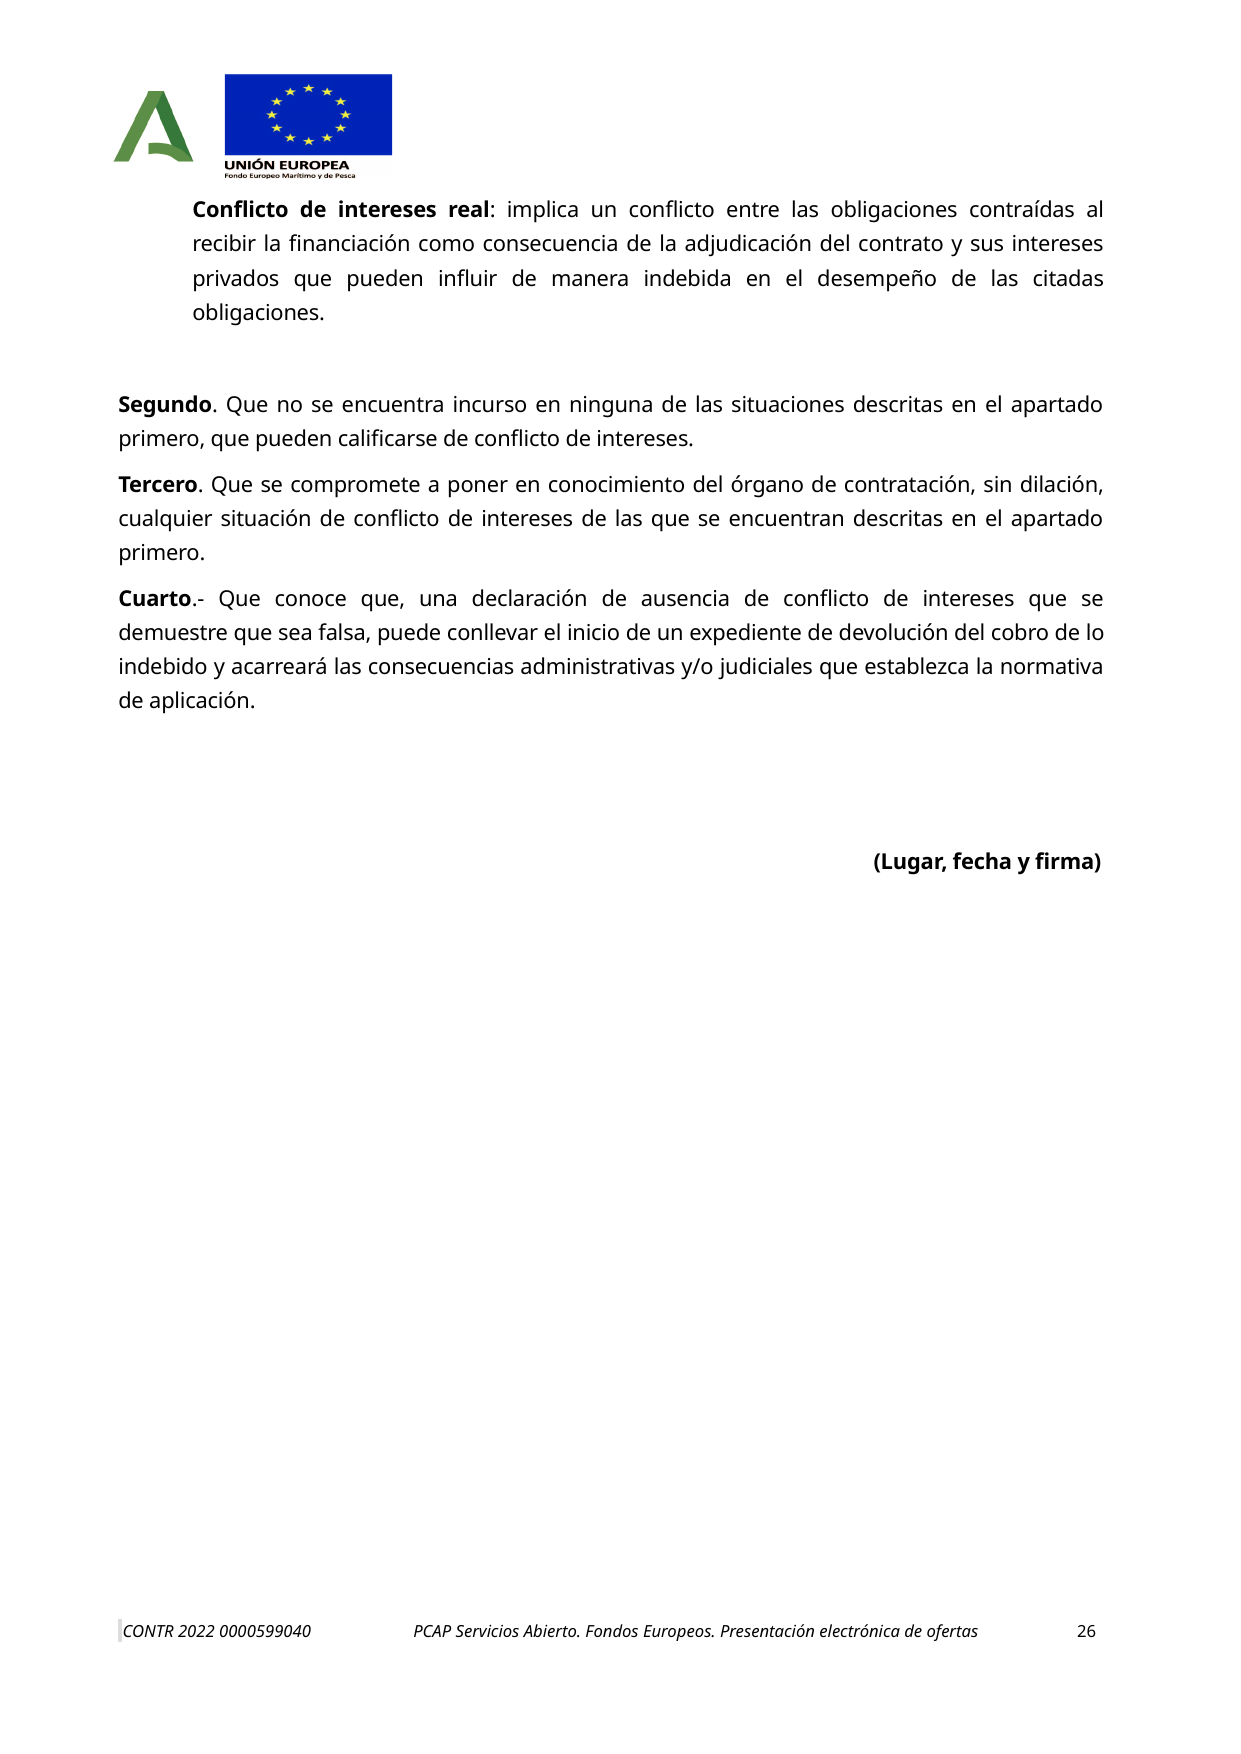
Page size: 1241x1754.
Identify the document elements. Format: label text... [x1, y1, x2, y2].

text (Lugar, fecha y firma) [118, 843, 1104, 876]
text Tercero. Que se compromete a poner en conocimiento del órgano de contratación, sin dilación, cualquier situación de conflicto de intereses de las que se encuentran descritas en el apartado primero. [118, 469, 1104, 567]
text Cuarto.- Que conoce que, una declaración de ausencia de conflicto de intereses que se demuestre que sea falsa, puede conllevar el inicio de un expediente de devolución del cobro de lo indebido y acarreará las consecuencias administrativas y/o judiciales que establezca la normativa de aplicación. [118, 583, 1104, 715]
picture [109, 86, 198, 166]
text Conflicto de intereses real: implica un conflicto entre las obligaciones contraídas al recibir la financiación como consecuencia de la adjudicación del contrato y sus intereses privados que pueden influir de manera indebida en el desempeño de las citadas obligaciones. [192, 194, 1104, 327]
picture [224, 74, 393, 179]
text Segundo. Que no se encuentra incurso en ninguna de las situaciones descritas en el apartado primero, que pueden calificarse de conflicto de intereses. [118, 389, 1104, 453]
